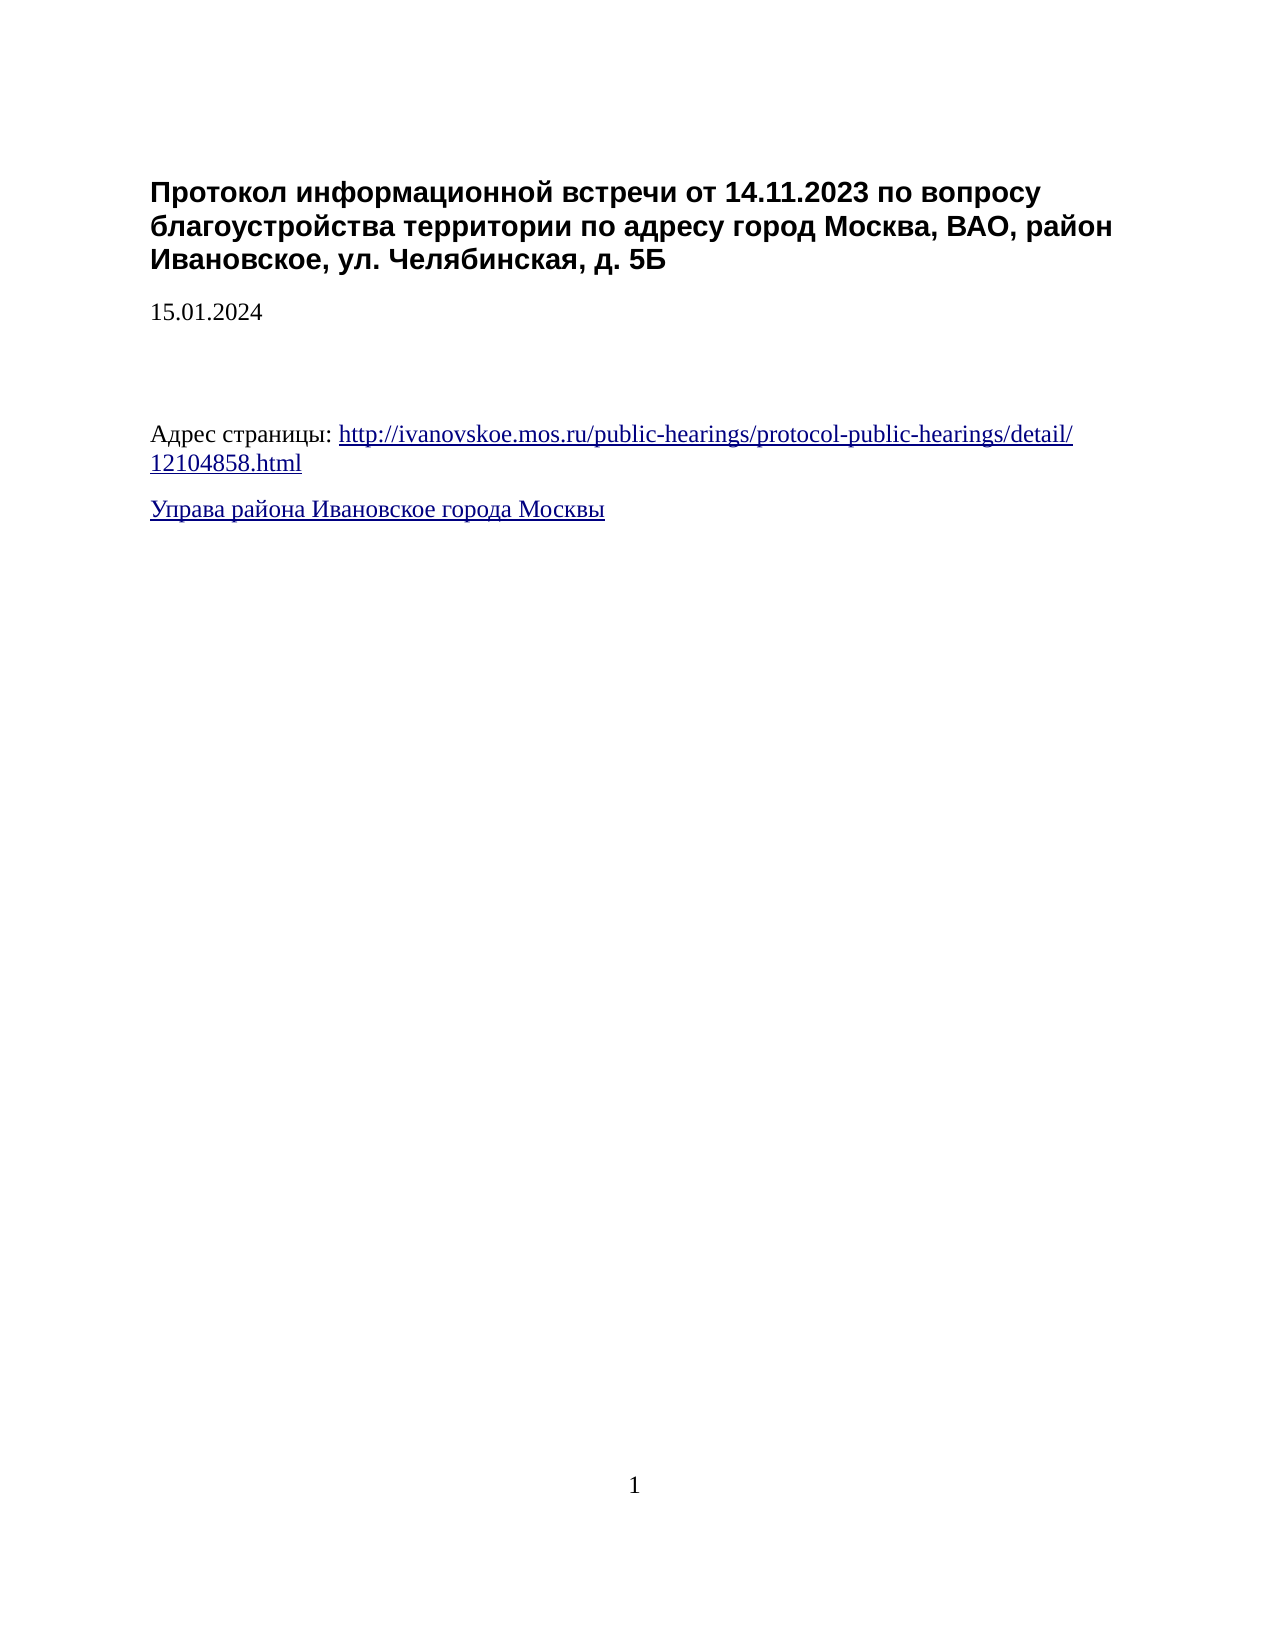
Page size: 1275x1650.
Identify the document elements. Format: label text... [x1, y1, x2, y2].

text Адрес страницы: http://ivanovskoe.mos.ru/public-hearings/protocol-public-hearings/detail/12104858.html [150, 419, 1125, 477]
subtitle Протокол информационной встречи от 14.11.2023 по вопросу благоустройства территории по адресу город Москва, ВАО, район Ивановское, ул. Челябинская, д. 5Б [150, 175, 1125, 276]
text Управа района Ивановское города Москвы [150, 494, 1125, 523]
text 15.01.2024 [150, 297, 1125, 326]
